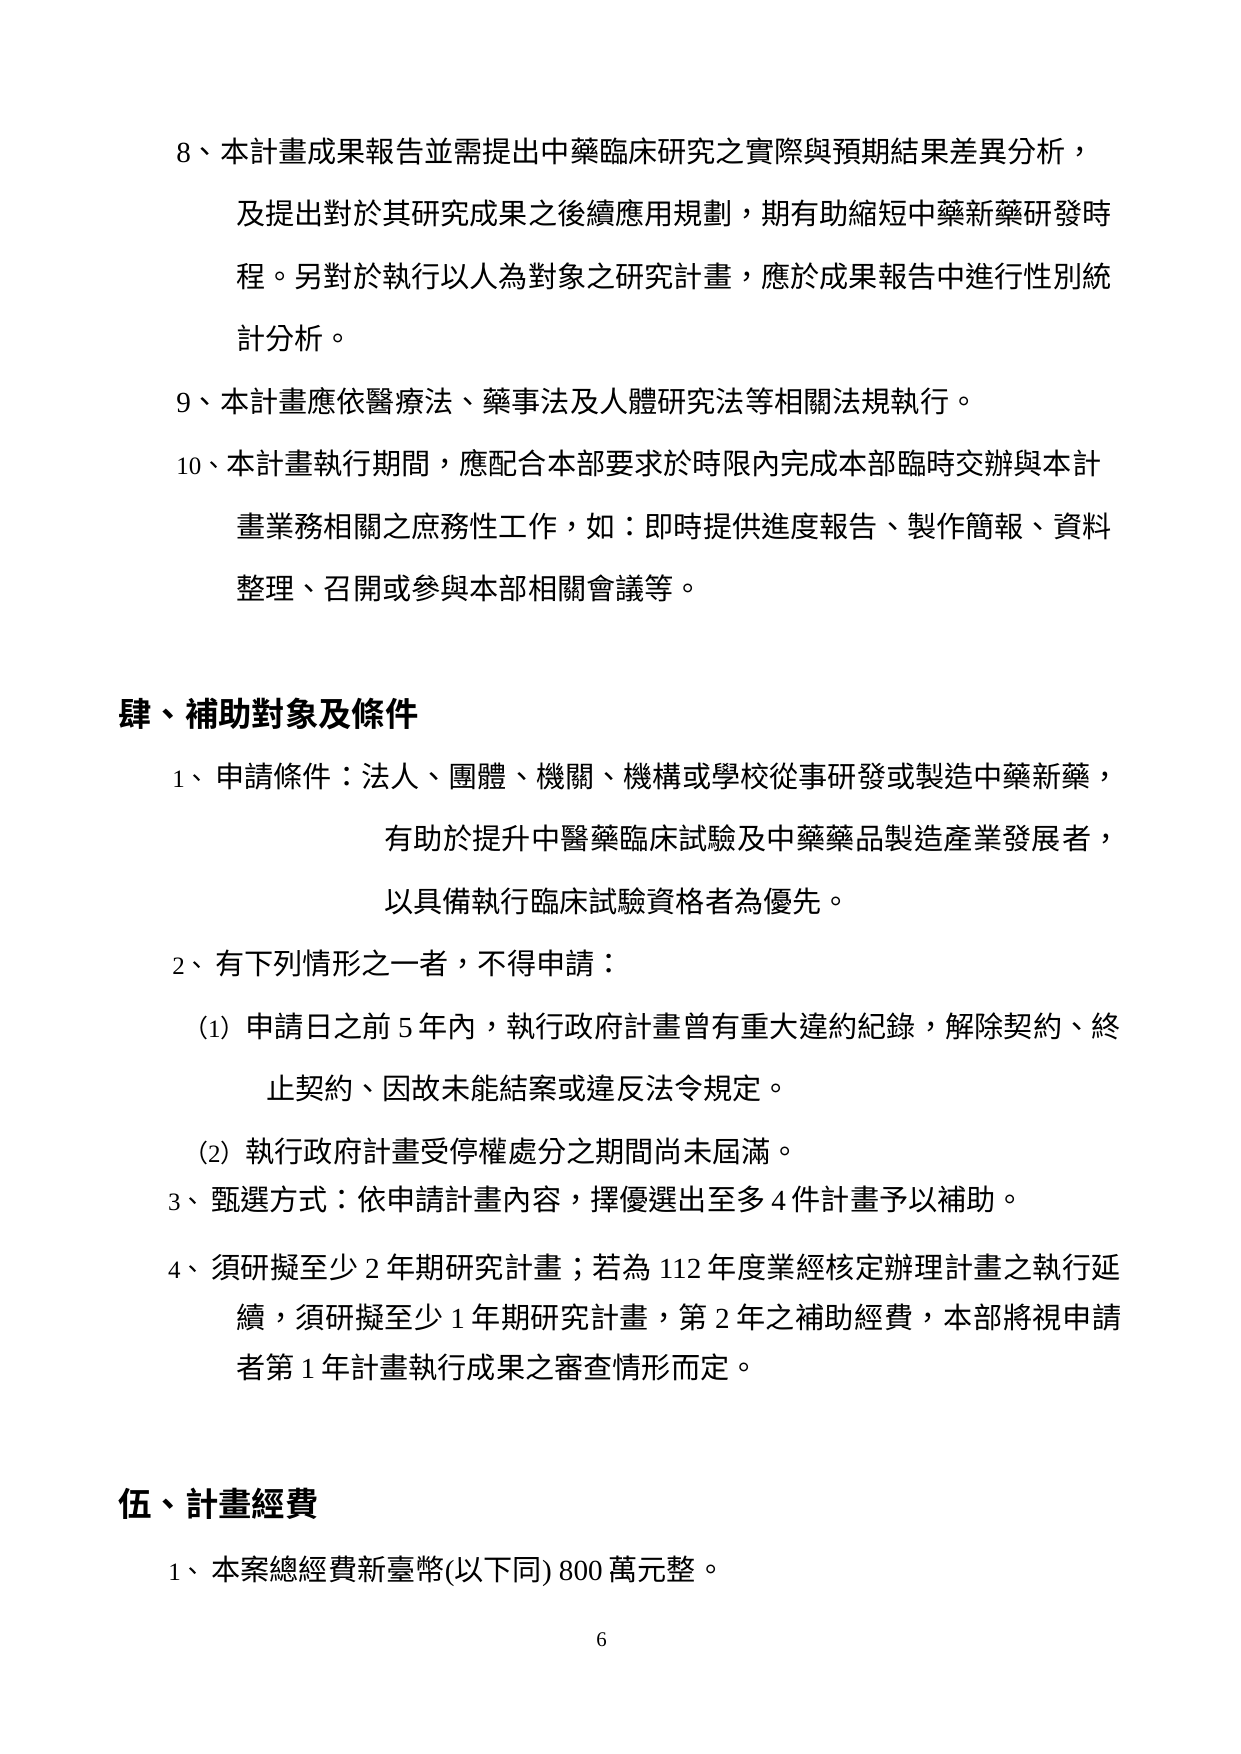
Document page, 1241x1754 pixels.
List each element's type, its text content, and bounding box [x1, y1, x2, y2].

text 肆、補助對象及條件 [118, 670, 1122, 733]
list 甄選方式：依申請計畫內容，擇優選出至多4件計畫予以補助。 [168, 1170, 1122, 1220]
list 本計畫執行期間，應配合本部要求於時限內完成本部臨時交辦與本計畫業務相關之庶務性工作，如：即時提供進度報告、製作簡報、資料整理、召開或參與本部相關會議等。 [176, 420, 1122, 608]
list 須研擬至少2年期研究計畫；若為112年度業經核定辦理計畫之執行延續，須研擬至少1年期研究計畫，第2年之補助經費，本部將視申請者第1年計畫執行成果之審查情形而定。 [168, 1239, 1122, 1389]
list 本案總經費新臺幣(以下同) 800萬元整。 [168, 1526, 1122, 1589]
list 本計畫應依醫療法、藥事法及人體研究法等相關法規執行。 [176, 358, 1122, 420]
list 執行政府計畫受停權處分之期間尚未屆滿。 [183, 1108, 1122, 1170]
list 本計畫成果報告並需提出中藥臨床研究之實際與預期結果差異分析，及提出對於其研究成果之後續應用規劃，期有助縮短中藥新藥研發時程。另對於執行以人為對象之研究計畫，應於成果報告中進行性別統計分析。 [176, 108, 1122, 358]
list 有下列情形之一者，不得申請： [172, 920, 1122, 983]
list 申請條件：法人、團體、機關、機構或學校從事研發或製造中藥新藥，有助於提升中醫藥臨床試驗及中藥藥品製造產業發展者，以具備執行臨床試驗資格者為優先。 [172, 733, 1122, 920]
text 伍、計畫經費 [118, 1476, 1122, 1526]
list 申請日之前5年內，執行政府計畫曾有重大違約紀錄，解除契約、終止契約、因故未能結案或違反法令規定。 [183, 983, 1122, 1108]
